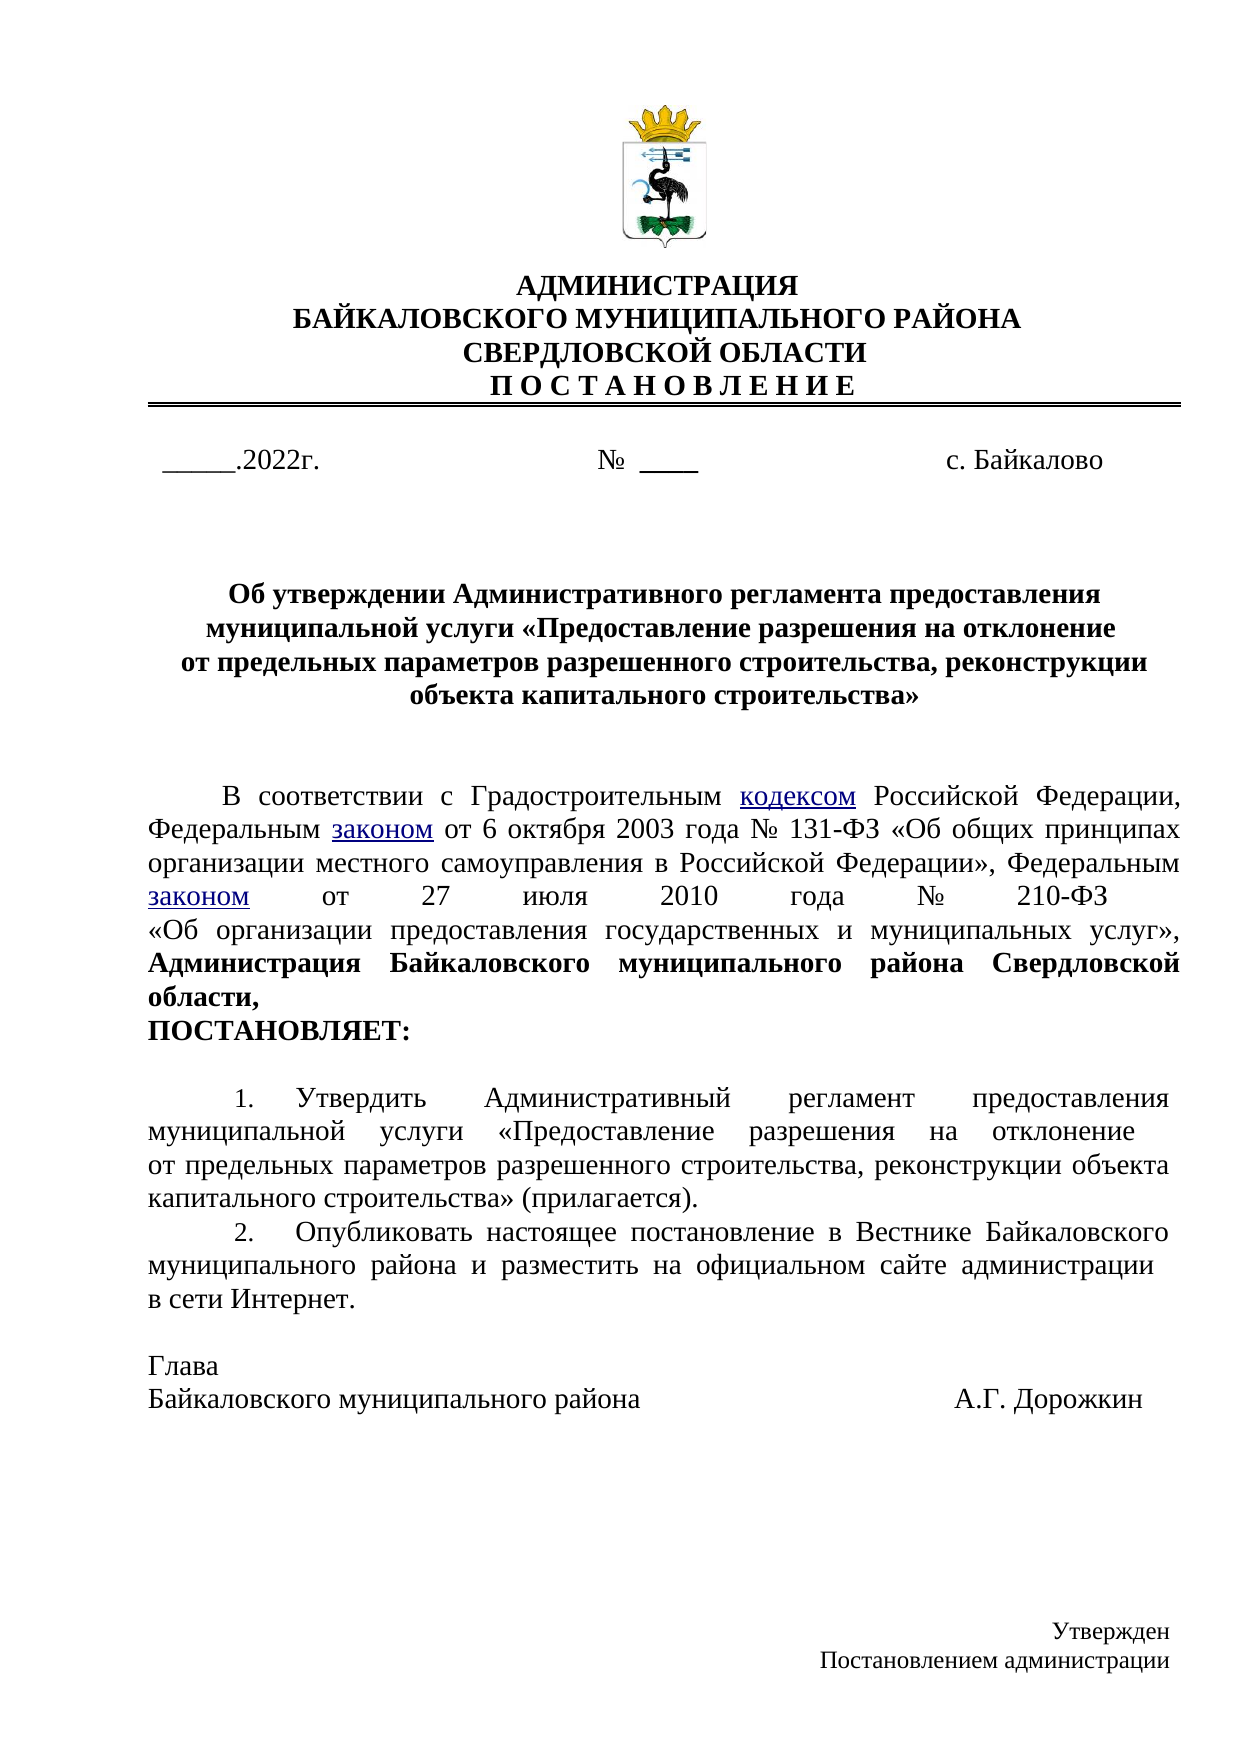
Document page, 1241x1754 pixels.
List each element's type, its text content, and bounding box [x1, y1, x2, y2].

text _____.2022г. № ____ с. Байкалово [148, 442, 1181, 476]
text Об утверждении Административного регламента предоставления муниципальной услуги «Предоставление разрешения на отклонение от предельных параметров разрешенного строительства, реконструкции объекта капитального строительства» [148, 577, 1181, 711]
list Утвердить Административный регламент предоставления муниципальной услуги «Предоставление разрешения на отклонение от предельных параметров разрешенного строительства, реконструкции объекта капитального строительства» (прилагается). [148, 1080, 1170, 1214]
text В соответствии с Градостроительным кодексом Российской Федерации, Федеральным законом от 6 октября 2003 года № 131-ФЗ «Об общих принципах организации местного самоуправления в Российской Федерации», Федеральным законом от 27 июля 2010 года № 210-ФЗ «Об организации предоставления государственных и муниципальных услуг», Администрация Байкаловского муниципального района Свердловской области, [148, 778, 1181, 1013]
text ПОСТАНОВЛЯЕТ: [148, 1013, 1181, 1046]
text Глава [148, 1348, 1170, 1382]
list Опубликовать настоящее постановление в Вестнике Байкаловского муниципального района и разместить на официальном сайте администрации в сети Интернет. [148, 1214, 1170, 1314]
text БАЙКАЛОВСКОГО МУНИЦИПАЛЬНОГО РАЙОНА [148, 301, 1181, 335]
text Байкаловского муниципального района А.Г. Дорожкин [148, 1382, 1170, 1415]
text АДМИНИСТРАЦИЯ [148, 268, 1181, 301]
subtitle П О С Т А Н О В Л Е Н И Е [163, 368, 1181, 402]
text Утвержден [148, 1616, 1170, 1645]
text Постановлением администрации [148, 1645, 1170, 1674]
text СВЕРДЛОВСКОЙ ОБЛАСТИ [148, 335, 1181, 368]
